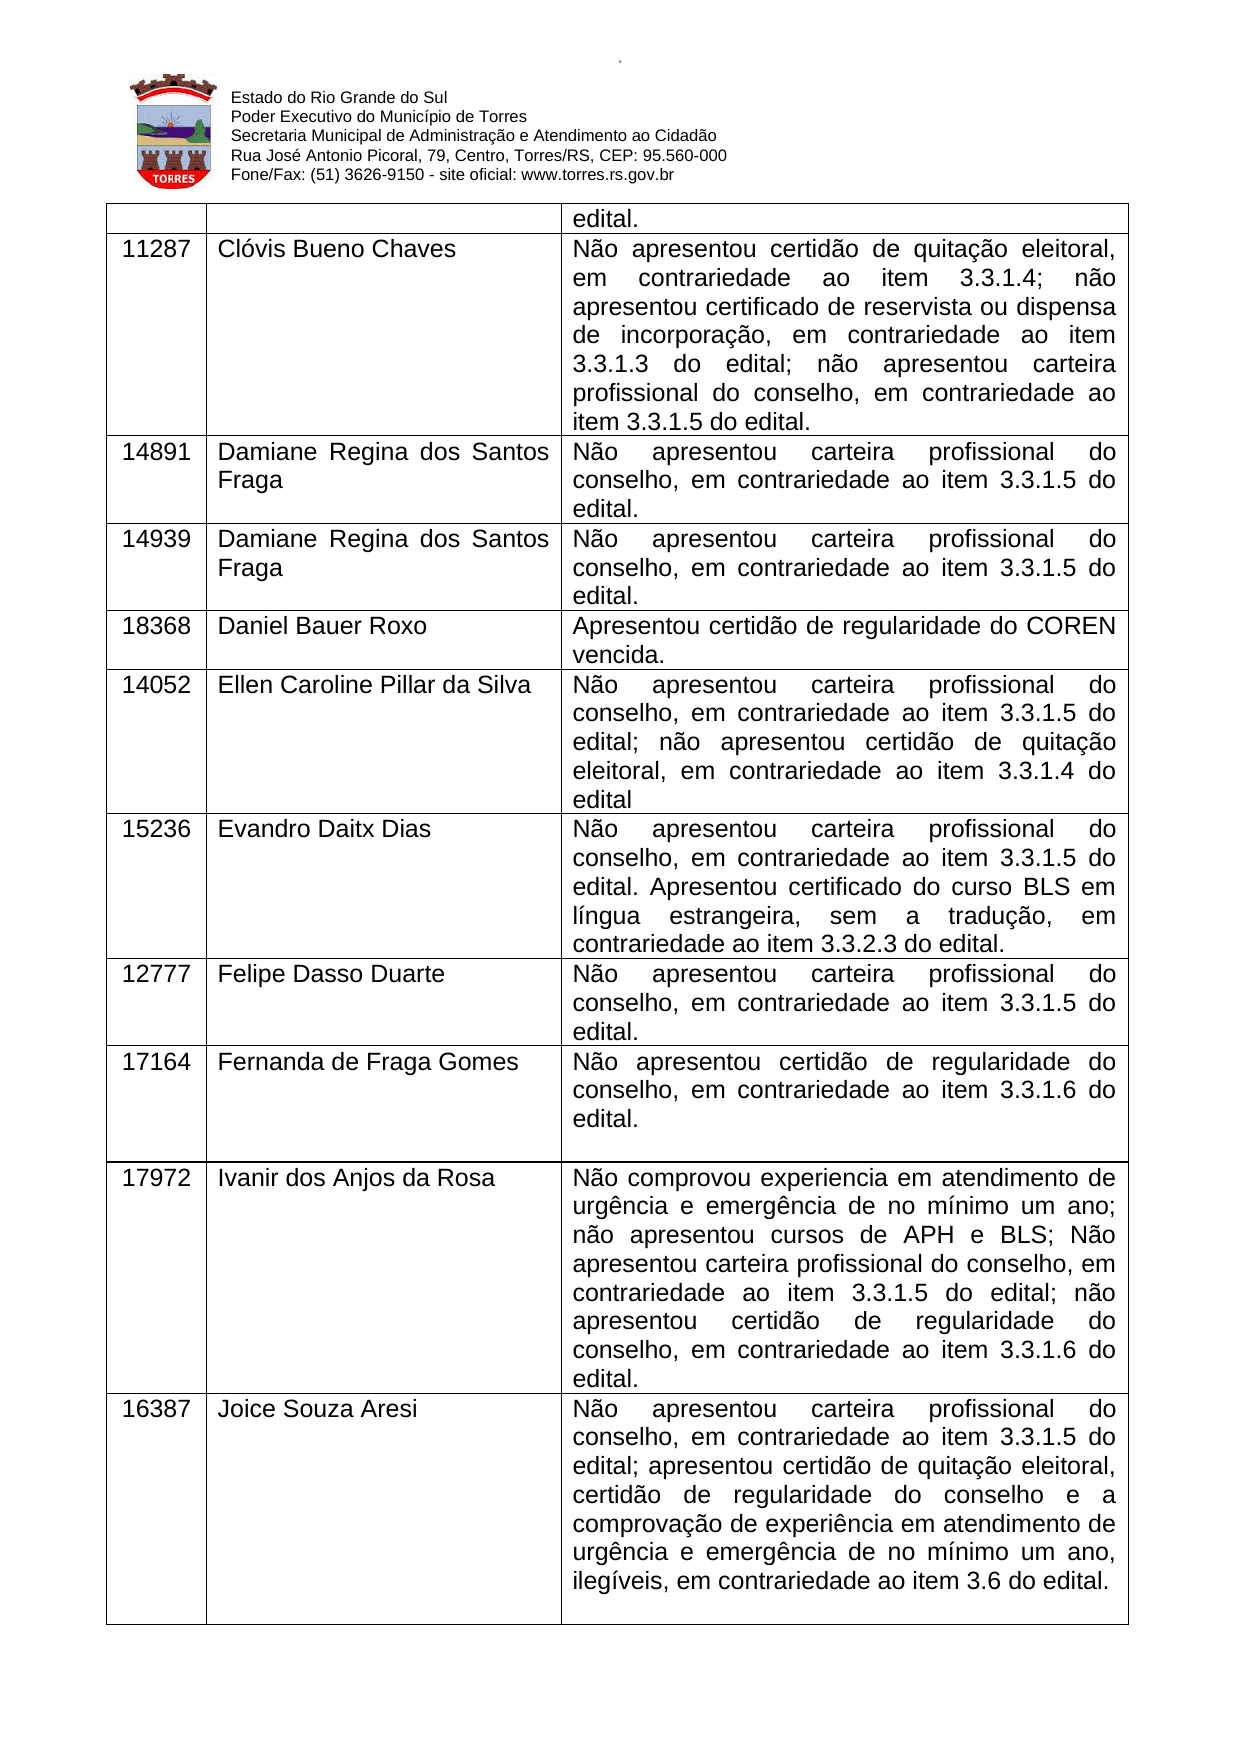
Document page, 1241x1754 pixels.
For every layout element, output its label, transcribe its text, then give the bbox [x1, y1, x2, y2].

table_cell 14939 [107, 524, 206, 610]
table_cell Não apresentou carteira profissional do conselho, em contrariedade ao item 3.3.1.5 do edital. [562, 524, 1128, 610]
table_cell 17972 [107, 1163, 206, 1392]
table_cell Joice Souza Aresi [207, 1394, 561, 1623]
table_cell Não apresentou carteira profissional do conselho, em contrariedade ao item 3.3.1.5 do edital. Apresentou certificado do curso BLS em língua estrangeira, sem a tradução, em contrariedade ao item 3.3.2.3 do edital. [562, 814, 1128, 958]
table_cell Fernanda de Fraga Gomes [207, 1046, 561, 1161]
table_cell Não apresentou carteira profissional do conselho, em contrariedade ao item 3.3.1.5 do edital; não apresentou certidão de quitação eleitoral, em contrariedade ao item 3.3.1.4 do edital [562, 670, 1128, 813]
table_cell [107, 204, 206, 233]
table_cell Ivanir dos Anjos da Rosa [207, 1163, 561, 1392]
table_cell [207, 204, 561, 233]
table_cell Daniel Bauer Roxo [207, 611, 561, 668]
table_cell Ellen Caroline Pillar da Silva [207, 670, 561, 813]
table_cell 12777 [107, 959, 206, 1045]
table_cell 11287 [107, 234, 206, 435]
table_cell Damiane Regina dos Santos Fraga [207, 524, 561, 610]
table_cell Damiane Regina dos Santos Fraga [207, 436, 561, 523]
table_cell 16387 [107, 1394, 206, 1623]
table_cell Evandro Daitx Dias [207, 814, 561, 958]
table_cell Não apresentou certidão de quitação eleitoral, em contrariedade ao item 3.3.1.4; não apresentou certificado de reservista ou dispensa de incorporação, em contrariedade ao item 3.3.1.3 do edital; não apresentou carteira profissional do conselho, em contrariedade ao item 3.3.1.5 do edital. [562, 234, 1128, 435]
table_cell Felipe Dasso Duarte [207, 959, 561, 1045]
table_cell Apresentou certidão de regularidade do COREN vencida. [562, 611, 1128, 668]
table_cell Não apresentou carteira profissional do conselho, em contrariedade ao item 3.3.1.5 do edital; apresentou certidão de quitação eleitoral, certidão de regularidade do conselho e a comprovação de experiência em atendimento de urgência e emergência de no mínimo um ano, ilegíveis, em contrariedade ao item 3.6 do edital. [562, 1394, 1128, 1623]
table_cell Não comprovou experiencia em atendimento de urgência e emergência de no mínimo um ano; não apresentou cursos de APH e BLS; Não apresentou carteira profissional do conselho, em contrariedade ao item 3.3.1.5 do edital; não apresentou certidão de regularidade do conselho, em contrariedade ao item 3.3.1.6 do edital. [562, 1163, 1128, 1392]
table_cell 18368 [107, 611, 206, 668]
table_cell Não apresentou carteira profissional do conselho, em contrariedade ao item 3.3.1.5 do edital. [562, 959, 1128, 1045]
table_cell 17164 [107, 1046, 206, 1161]
table_cell 15236 [107, 814, 206, 958]
table_cell edital. [562, 204, 1128, 233]
table_cell Clóvis Bueno Chaves [207, 234, 561, 435]
table_cell Não apresentou carteira profissional do conselho, em contrariedade ao item 3.3.1.5 do edital. [562, 436, 1128, 523]
table_cell 14052 [107, 670, 206, 813]
table_cell Não apresentou certidão de regularidade do conselho, em contrariedade ao item 3.3.1.6 do edital. [562, 1046, 1128, 1161]
table_cell 14891 [107, 436, 206, 523]
picture [129, 74, 217, 189]
